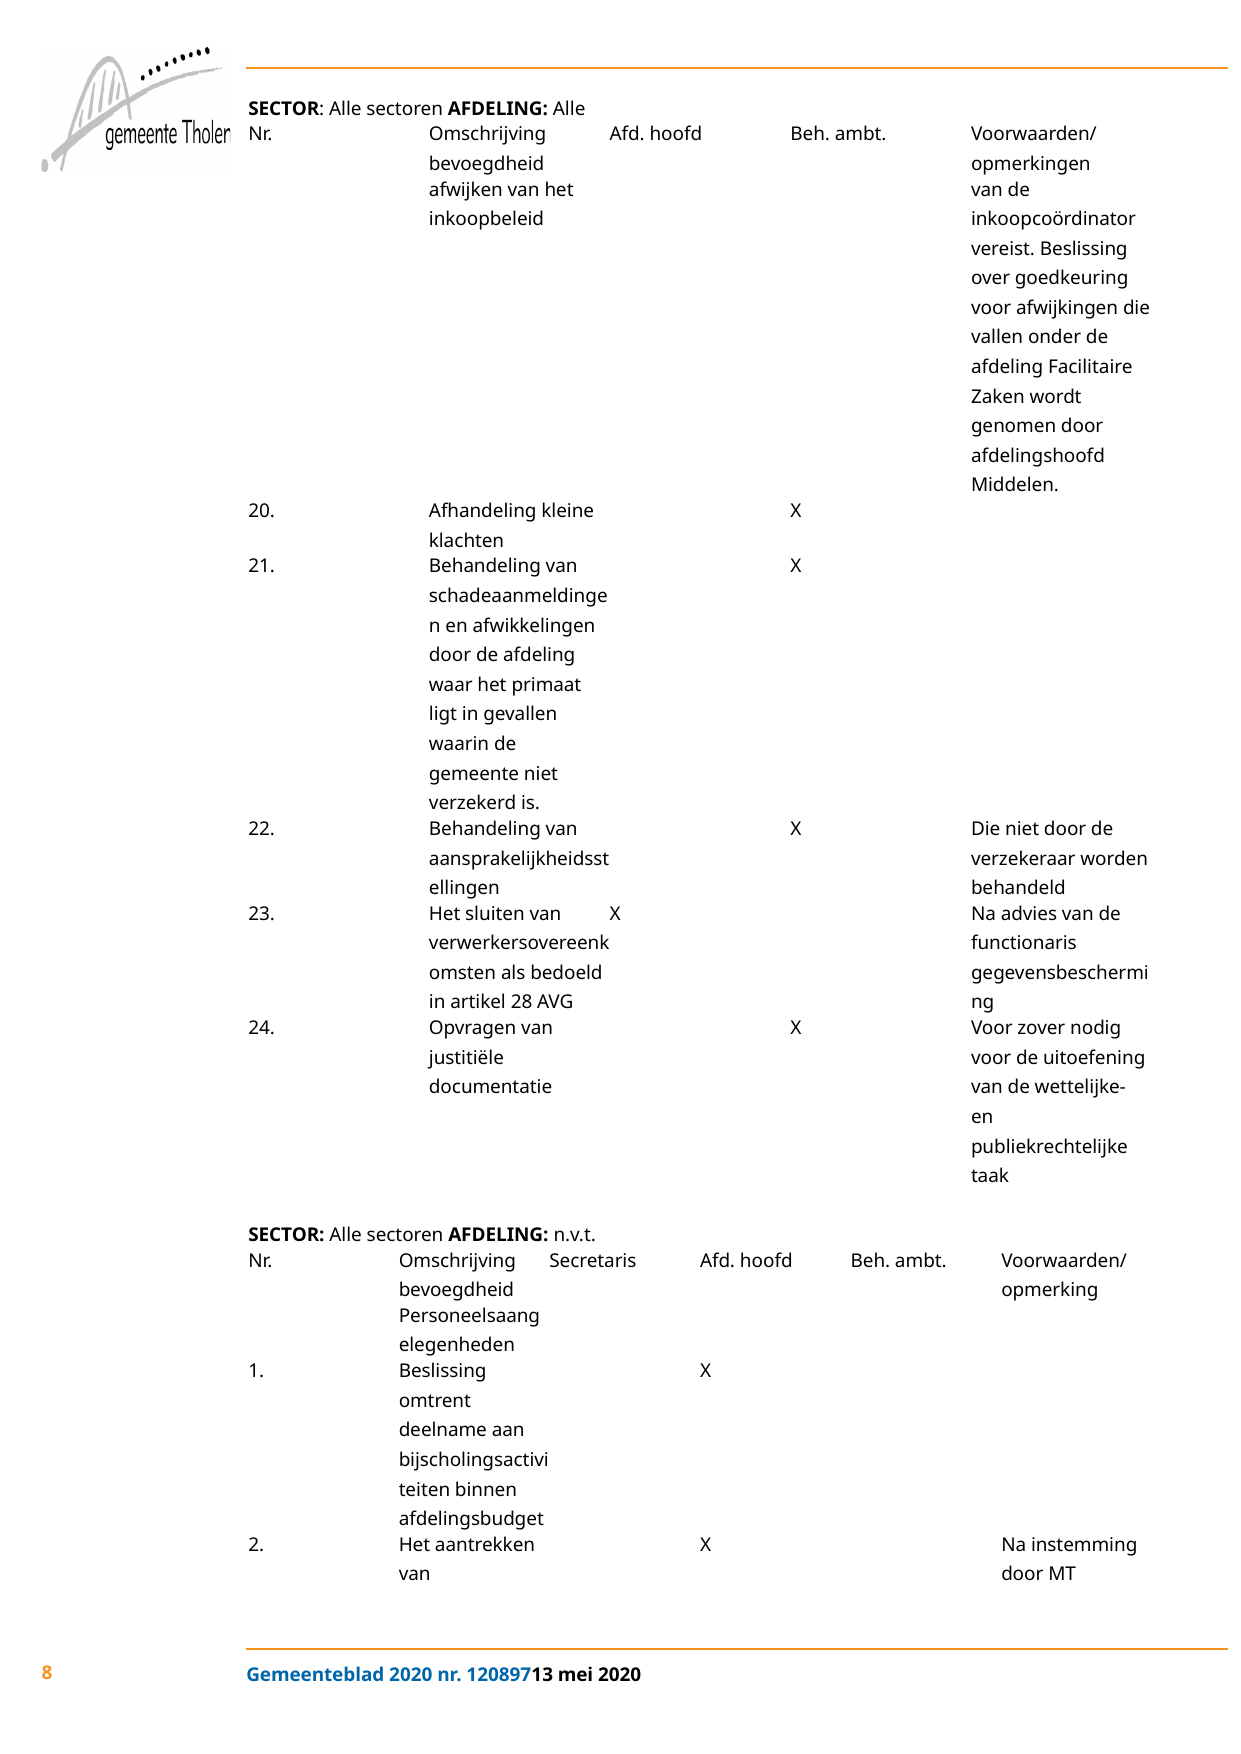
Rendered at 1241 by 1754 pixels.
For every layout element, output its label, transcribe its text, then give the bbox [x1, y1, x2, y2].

table_cell [609, 498, 790, 553]
table_cell Na instemming door MT [1001, 1531, 1152, 1586]
table_cell [549, 1531, 700, 1586]
table_cell X [700, 1358, 850, 1531]
table_cell afwijken van het inkoopbeleid [429, 176, 609, 497]
table_cell [971, 498, 1152, 553]
table_cell [248, 815, 429, 900]
table_cell Voorwaarden/opmerkingen [971, 121, 1152, 176]
table_header SECTOR: Alle sectoren AFDELING: Alle [248, 95, 1152, 121]
table_cell Afhandeling kleine klachten [429, 498, 609, 553]
table_cell [700, 1302, 850, 1357]
table_cell [248, 176, 429, 497]
picture [41, 47, 231, 172]
table_cell Beh. ambt. [850, 1247, 1001, 1302]
table_cell X [609, 900, 790, 1014]
table_cell Nr. [248, 1247, 398, 1302]
table_cell X [790, 815, 971, 900]
table_cell Omschrijving bevoegdheid [429, 121, 609, 176]
table_cell [609, 176, 790, 497]
table_cell Het aantrekken van [399, 1531, 549, 1586]
table_cell Omschrijving bevoegdheid [399, 1247, 549, 1302]
table_cell Behandeling van schadeaanmeldingen en afwikkelingen door de afdeling waar het primaat ligt in gevallen waarin de gemeente niet verzekerd is. [429, 553, 609, 815]
table_cell [609, 553, 790, 815]
table_cell [609, 815, 790, 900]
table_cell Opvragen van justitiële documentatie [429, 1015, 609, 1188]
table_cell X [790, 498, 971, 553]
table_cell Die niet door de verzekeraar worden behandeld [971, 815, 1152, 900]
table_cell [850, 1358, 1001, 1531]
table_cell [248, 498, 429, 553]
table_cell [248, 900, 429, 1014]
table_cell [248, 1302, 398, 1357]
table_cell [850, 1302, 1001, 1357]
table_cell [549, 1302, 700, 1357]
table_cell [248, 1015, 429, 1188]
table_cell Voor zover nodig voor de uitoefening van de wettelijke- en publiekrechtelijke taak [971, 1015, 1152, 1188]
table_cell [549, 1358, 700, 1531]
table_cell [248, 1531, 398, 1586]
table_cell X [790, 553, 971, 815]
table_cell [850, 1531, 1001, 1586]
table_cell Beh. ambt. [790, 121, 971, 176]
table_header SECTOR: Alle sectoren AFDELING: n.v.t. [248, 1221, 1152, 1247]
table_cell [790, 900, 971, 1014]
table_cell Secretaris [549, 1247, 700, 1302]
table_cell van de inkoopcoördinator vereist. Beslissing over goedkeuring voor afwijkingen die vallen onder de afdeling Facilitaire Zaken wordt genomen door afdelingshoofd Middelen. [971, 176, 1152, 497]
table_cell [1001, 1302, 1152, 1357]
table_cell X [700, 1531, 850, 1586]
table_cell Afd. hoofd [609, 121, 790, 176]
table_cell Beslissing omtrent deelname aan bijscholingsactiviteiten binnen afdelingsbudget [399, 1358, 549, 1531]
table_cell [790, 176, 971, 497]
table_cell Afd. hoofd [700, 1247, 850, 1302]
table_cell Nr. [248, 121, 429, 176]
table_cell [609, 1015, 790, 1188]
table_cell Na advies van de functionaris gegevensbescherming [971, 900, 1152, 1014]
table_cell [248, 553, 429, 815]
table_cell Behandeling van aansprakelijkheidsstellingen [429, 815, 609, 900]
table_cell [971, 553, 1152, 815]
table_cell Het sluiten van verwerkersovereenkomsten als bedoeld in artikel 28 AVG [429, 900, 609, 1014]
table_cell [248, 1358, 398, 1531]
table_cell Voorwaarden/opmerking [1001, 1247, 1152, 1302]
table_cell Personeelsaangelegenheden [399, 1302, 549, 1357]
table_cell X [790, 1015, 971, 1188]
table_cell [1001, 1358, 1152, 1531]
